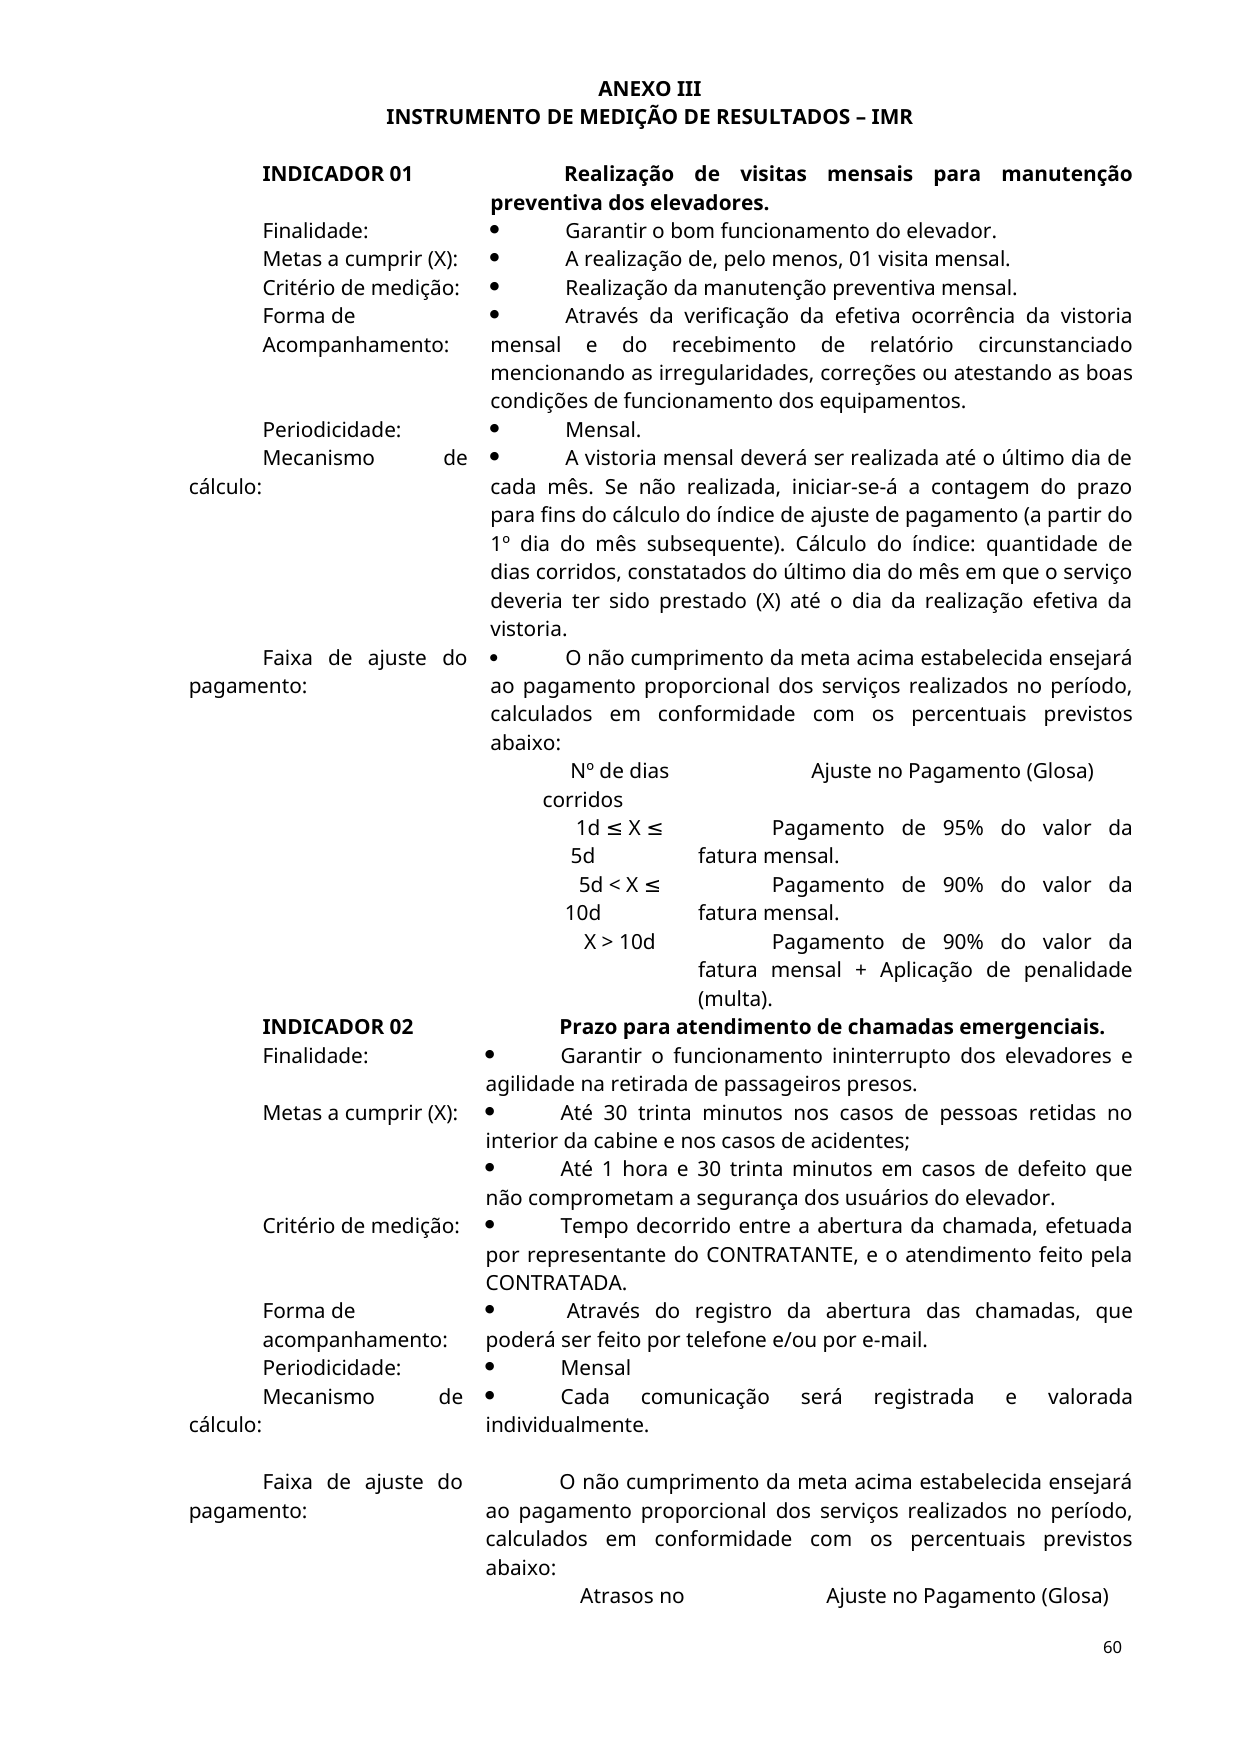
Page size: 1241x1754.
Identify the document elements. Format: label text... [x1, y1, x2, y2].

text ANEXO III [177, 74, 1122, 102]
table_cell Finalidade: [177, 1041, 474, 1098]
table_cell Tempo decorrido entre a abertura da chamada, efetuada por representante do CONTRATANTE, e o atendimento feito pela CONTRATADA. [474, 1211, 1144, 1297]
table_cell Mensal. [479, 415, 1144, 443]
table_cell Através da verificação da efetiva ocorrência da vistoria mensal e do recebimento de relatório circunstanciado mencionando as irregularidades, correções ou atestando as boas condições de funcionamento dos equipamentos. [479, 301, 1144, 415]
table_cell 1d ≤ X ≤ 5d [479, 813, 687, 870]
table_cell Ajuste no Pagamento (Glosa) [716, 1581, 1144, 1609]
table_cell Metas a cumprir (X): [177, 1098, 474, 1211]
table_cell Até 30 trinta minutos nos casos de pessoas retidas no interior da cabine e nos casos de acidentes; Até 1 hora e 30 trinta minutos em casos de defeito que não comprometam a segurança dos usuários do elevador. [474, 1098, 1144, 1211]
table_cell Pagamento de 95% do valor da fatura mensal. [687, 813, 1144, 870]
table_cell Mecanismo de cálculo: [177, 1382, 474, 1467]
table_cell Garantir o funcionamento ininterrupto dos elevadores e agilidade na retirada de passageiros presos. [474, 1041, 1144, 1098]
table_cell Realização da manutenção preventiva mensal. [479, 273, 1144, 301]
table_cell [177, 1581, 474, 1609]
table_cell Através do registro da abertura das chamadas, que poderá ser feito por telefone e/ou por e-mail. [474, 1297, 1144, 1353]
table_cell Mecanismo de cálculo: [177, 444, 479, 643]
table_cell Pagamento de 90% do valor da fatura mensal. [687, 870, 1144, 927]
table_cell [177, 756, 479, 1012]
table_cell X > 10d [479, 927, 687, 1012]
table_cell INDICADOR 02 [177, 1012, 474, 1041]
table_cell Faixa de ajuste do pagamento: [177, 1467, 474, 1581]
table_cell O não cumprimento da meta acima estabelecida ensejará ao pagamento proporcional dos serviços realizados no período, calculados em conformidade com os percentuais previstos abaixo: [479, 643, 1144, 756]
text INSTRUMENTO DE MEDIÇÃO DE RESULTADOS – IMR [177, 102, 1122, 131]
table_cell Critério de medição: [177, 1211, 474, 1297]
table_cell Metas a cumprir (X): [177, 245, 479, 273]
table_cell Mensal [474, 1354, 1144, 1382]
table_cell A vistoria mensal deverá ser realizada até o último dia de cada mês. Se não realizada, iniciar-se-á a contagem do prazo para fins do cálculo do índice de ajuste de pagamento (a partir do 1º dia do mês subsequente). Cálculo do índice: quantidade de dias corridos, constatados do último dia do mês em que o serviço deveria ter sido prestado (X) até o dia da realização efetiva da vistoria. [479, 444, 1144, 643]
table_header INDICADOR 01 [177, 159, 479, 216]
table_cell Periodicidade: [177, 1354, 474, 1382]
table_cell Critério de medição: [177, 273, 479, 301]
table_cell 5d < X ≤ 10d [479, 870, 687, 927]
table_cell Forma de acompanhamento: [177, 1297, 474, 1353]
table_cell Pagamento de 90% do valor da fatura mensal + Aplicação de penalidade (multa). [687, 927, 1144, 1012]
table_cell A realização de, pelo menos, 01 visita mensal. [479, 245, 1144, 273]
table_cell Forma de Acompanhamento: [177, 301, 479, 415]
table_cell Garantir o bom funcionamento do elevador. [479, 216, 1144, 244]
table_cell Prazo para atendimento de chamadas emergenciais. [474, 1012, 1144, 1041]
table_header Realização de visitas mensais para manutenção preventiva dos elevadores. [479, 159, 1144, 216]
table_cell Periodicidade: [177, 415, 479, 443]
table_cell Faixa de ajuste do pagamento: [177, 643, 479, 756]
table_cell O não cumprimento da meta acima estabelecida ensejará ao pagamento proporcional dos serviços realizados no período, calculados em conformidade com os percentuais previstos abaixo: [474, 1467, 1144, 1581]
table_cell Finalidade: [177, 216, 479, 244]
table_cell Atrasos no [474, 1581, 716, 1609]
table_cell Nº de dias corridos [479, 756, 687, 813]
table_cell Ajuste no Pagamento (Glosa) [687, 756, 1144, 813]
table_cell Cada comunicação será registrada e valorada individualmente. [474, 1382, 1144, 1467]
